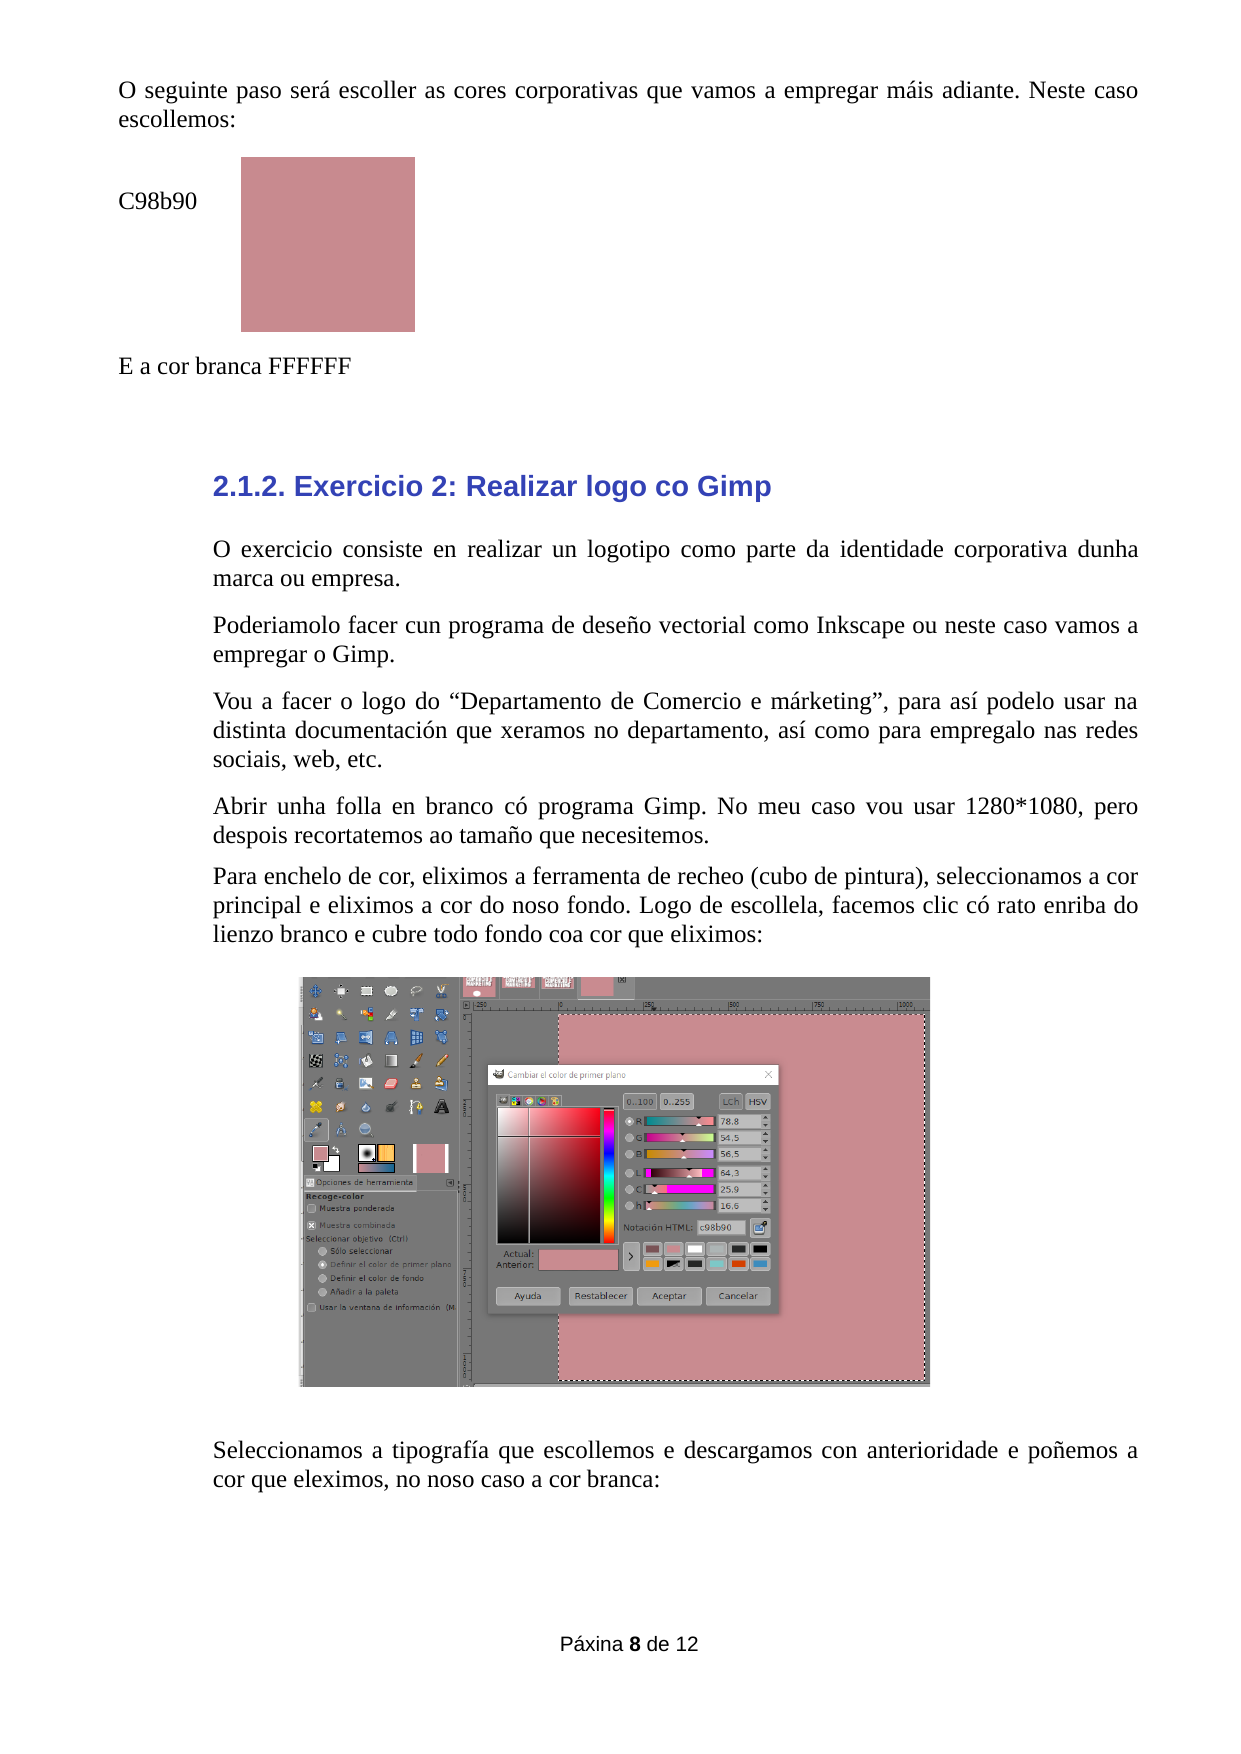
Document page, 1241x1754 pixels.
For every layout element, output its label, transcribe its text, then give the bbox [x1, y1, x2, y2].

text Para enchelo de cor, eliximos a ferramenta de recheo (cubo de pintura), seleccionamos a cor principal e eliximos a cor do noso fondo. Logo de escollela, facemos clic có rato enriba do lienzo branco e cubre todo fondo coa cor que eliximos: [213, 861, 1140, 948]
text Vou a facer o logo do “Departamento de Comercio e márketing”, para así podelo usar na distinta documentación que xeramos no departamento, así como para empregalo nas redes sociais, web, etc. [213, 686, 1140, 773]
text [415, 186, 1140, 215]
picture [241, 157, 415, 332]
list 2.1.2. Exercicio 2: Realizar logo co Gimp [118, 469, 1140, 503]
picture [298, 977, 931, 1387]
text E a cor branca FFFFFF [118, 351, 1140, 380]
text Seleccionamos a tipografía que escollemos e descargamos con anterioridade e poñemos a cor que eleximos, no noso caso a cor branca: [213, 1435, 1140, 1493]
text O seguinte paso será escoller as cores corporativas que vamos a empregar máis adiante. Neste caso escollemos: [118, 75, 1140, 132]
text Abrir unha folla en branco có programa Gimp. No meu caso vou usar 1280*1080, pero despois recortatemos ao tamaño que necesitemos. [213, 791, 1140, 849]
text Poderiamolo facer cun programa de deseño vectorial como Inkscape ou neste caso vamos a empregar o Gimp. [213, 610, 1140, 668]
text O exercicio consiste en realizar un logotipo como parte da identidade corporativa dunha marca ou empresa. [213, 534, 1140, 591]
text C98b90 [118, 186, 241, 215]
